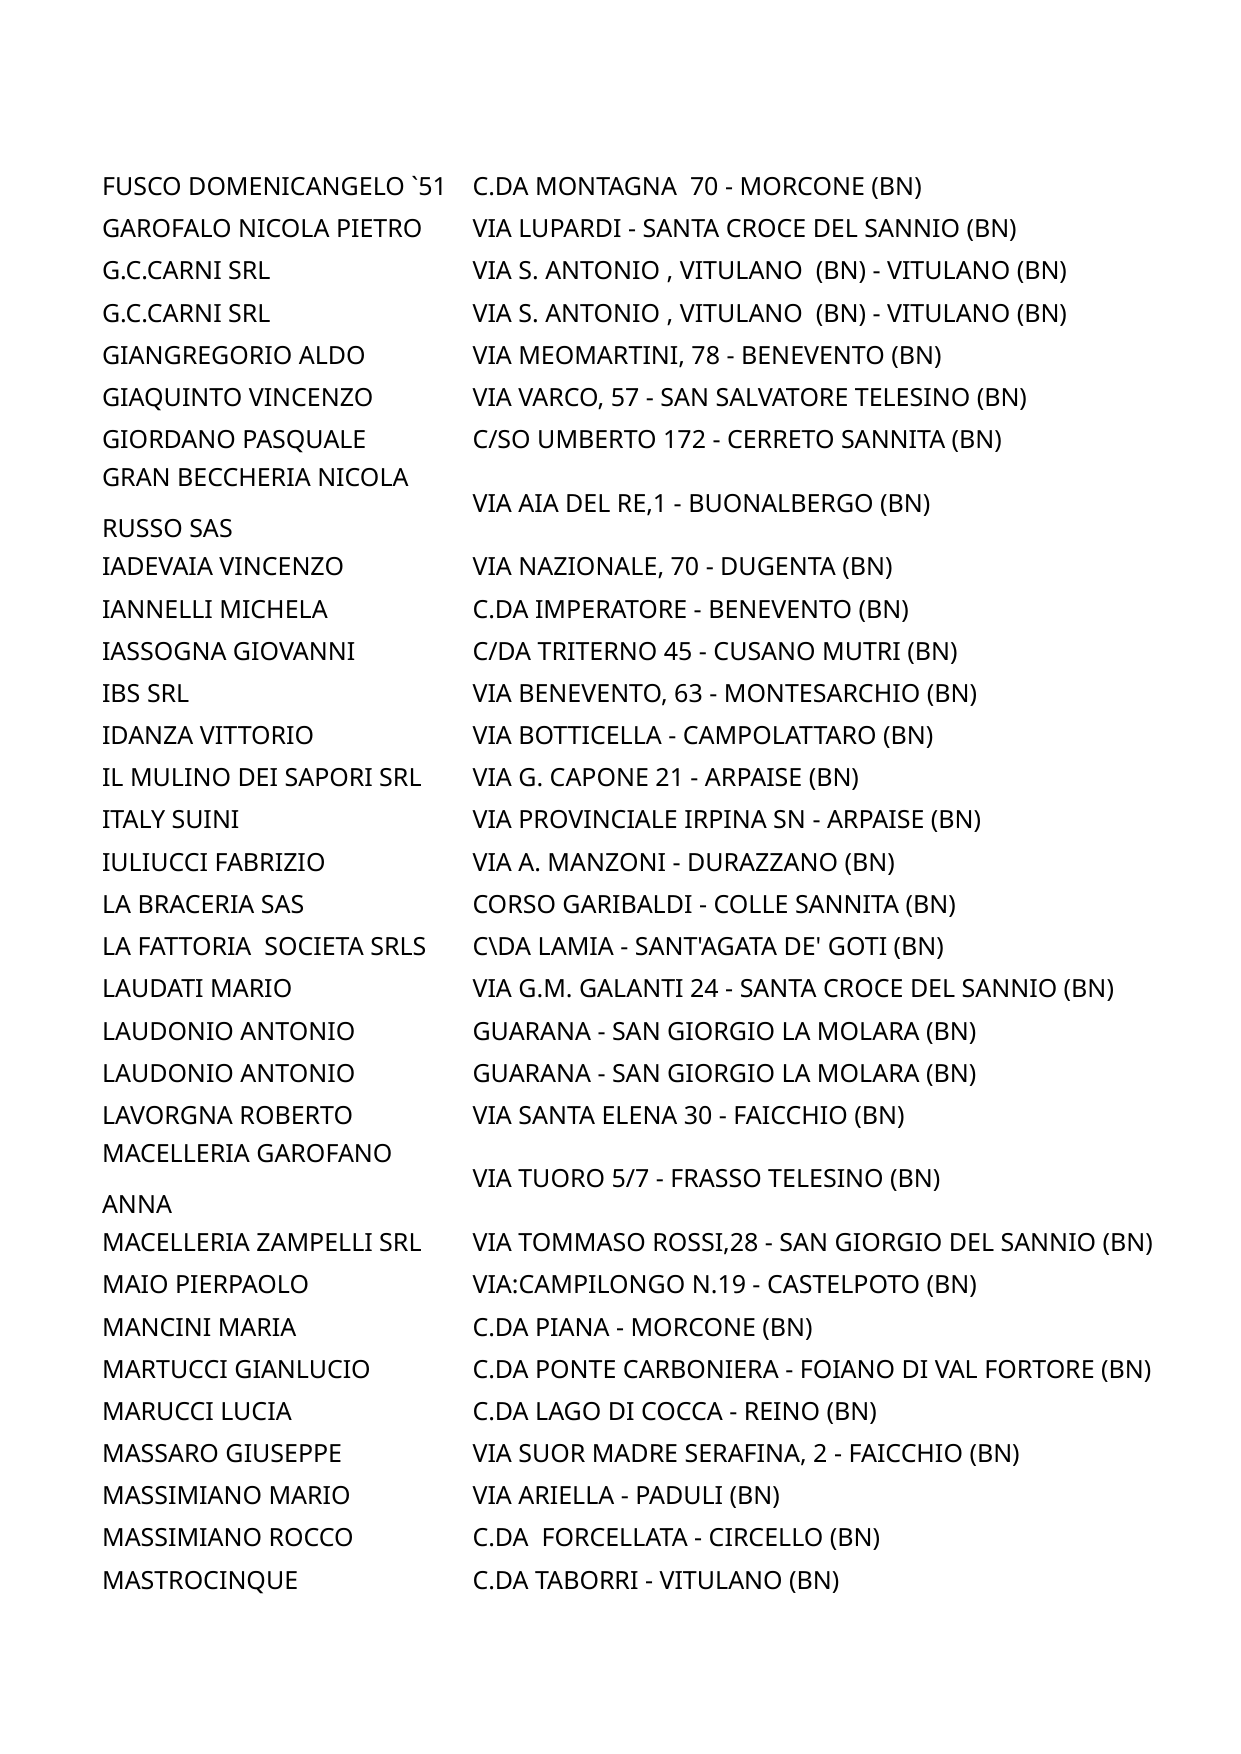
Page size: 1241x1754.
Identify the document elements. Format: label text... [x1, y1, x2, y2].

table_cell VIA PROVINCIALE IRPINA SN - ARPAISE (BN) [465, 798, 1240, 840]
table_cell LA FATTORIA SOCIETA SRLS [95, 925, 465, 967]
table_cell G.C.CARNI SRL [95, 249, 465, 291]
table_cell MARUCCI LUCIA [95, 1390, 465, 1432]
table_cell VIA G.M. GALANTI 24 - SANTA CROCE DEL SANNIO (BN) [465, 967, 1240, 1009]
table_cell GUARANA - SAN GIORGIO LA MOLARA (BN) [465, 1009, 1240, 1051]
table_cell MAIO PIERPAOLO [95, 1263, 465, 1305]
table_cell IL MULINO DEI SAPORI SRL [95, 756, 465, 798]
table_cell GIANGREGORIO ALDO [95, 333, 465, 376]
table_cell GAROFALO NICOLA PIETRO [95, 207, 465, 249]
table_cell MASSARO GIUSEPPE [95, 1432, 465, 1474]
table_cell C/SO UMBERTO 172 - CERRETO SANNITA (BN) [465, 418, 1240, 460]
table_cell VIA S. ANTONIO , VITULANO (BN) - VITULANO (BN) [465, 249, 1240, 291]
table_cell VIA TOMMASO ROSSI,28 - SAN GIORGIO DEL SANNIO (BN) [465, 1221, 1240, 1263]
table_cell CORSO GARIBALDI - COLLE SANNITA (BN) [465, 883, 1240, 925]
table_cell VIA G. CAPONE 21 - ARPAISE (BN) [465, 756, 1240, 798]
table_cell VIA ARIELLA - PADULI (BN) [465, 1474, 1240, 1516]
table_cell VIA LUPARDI - SANTA CROCE DEL SANNIO (BN) [465, 207, 1240, 249]
table_cell GIAQUINTO VINCENZO [95, 376, 465, 418]
table_cell C.DA PIANA - MORCONE (BN) [465, 1305, 1240, 1347]
table_cell MASTROCINQUE [95, 1558, 465, 1600]
table_cell VIA VARCO, 57 - SAN SALVATORE TELESINO (BN) [465, 376, 1240, 418]
table_cell C.DA TABORRI - VITULANO (BN) [465, 1558, 1240, 1600]
table_cell MARTUCCI GIANLUCIO [95, 1347, 465, 1389]
table_cell IULIUCCI FABRIZIO [95, 840, 465, 882]
table_cell C\DA LAMIA - SANT'AGATA DE' GOTI (BN) [465, 925, 1240, 967]
table_cell LAUDONIO ANTONIO [95, 1009, 465, 1051]
table_cell LAVORGNA ROBERTO [95, 1094, 465, 1136]
table_cell VIA TUORO 5/7 - FRASSO TELESINO (BN) [465, 1136, 1240, 1221]
table_cell LAUDATI MARIO [95, 967, 465, 1009]
table_cell VIA AIA DEL RE,1 - BUONALBERGO (BN) [465, 460, 1240, 545]
table_cell MACELLERIA ZAMPELLI SRL [95, 1221, 465, 1263]
table_cell C.DA MONTAGNA 70 - MORCONE (BN) [465, 165, 1240, 207]
table_cell IASSOGNA GIOVANNI [95, 629, 465, 672]
table_cell C.DA IMPERATORE - BENEVENTO (BN) [465, 587, 1240, 629]
table_cell VIA NAZIONALE, 70 - DUGENTA (BN) [465, 545, 1240, 587]
table_cell IANNELLI MICHELA [95, 587, 465, 629]
table_cell ITALY SUINI [95, 798, 465, 840]
table_cell VIA S. ANTONIO , VITULANO (BN) - VITULANO (BN) [465, 291, 1240, 333]
table_cell LA BRACERIA SAS [95, 883, 465, 925]
table_cell G.C.CARNI SRL [95, 291, 465, 333]
table_cell MANCINI MARIA [95, 1305, 465, 1347]
table_cell C/DA TRITERNO 45 - CUSANO MUTRI (BN) [465, 629, 1240, 672]
table_cell GUARANA - SAN GIORGIO LA MOLARA (BN) [465, 1051, 1240, 1093]
table_cell MASSIMIANO ROCCO [95, 1516, 465, 1558]
table_cell VIA:CAMPILONGO N.19 - CASTELPOTO (BN) [465, 1263, 1240, 1305]
table_cell IDANZA VITTORIO [95, 714, 465, 756]
table_cell VIA BOTTICELLA - CAMPOLATTARO (BN) [465, 714, 1240, 756]
table_cell VIA SUOR MADRE SERAFINA, 2 - FAICCHIO (BN) [465, 1432, 1240, 1474]
table_cell VIA BENEVENTO, 63 - MONTESARCHIO (BN) [465, 672, 1240, 714]
table_cell FUSCO DOMENICANGELO `51 [95, 165, 465, 207]
table_cell VIA A. MANZONI - DURAZZANO (BN) [465, 840, 1240, 882]
table_cell GIORDANO PASQUALE [95, 418, 465, 460]
table_cell MASSIMIANO MARIO [95, 1474, 465, 1516]
table_cell LAUDONIO ANTONIO [95, 1051, 465, 1093]
table_cell VIA MEOMARTINI, 78 - BENEVENTO (BN) [465, 333, 1240, 376]
table_cell VIA SANTA ELENA 30 - FAICCHIO (BN) [465, 1094, 1240, 1136]
table_cell C.DA PONTE CARBONIERA - FOIANO DI VAL FORTORE (BN) [465, 1347, 1240, 1389]
table_cell C.DA LAGO DI COCCA - REINO (BN) [465, 1390, 1240, 1432]
table_cell C.DA FORCELLATA - CIRCELLO (BN) [465, 1516, 1240, 1558]
table_cell IADEVAIA VINCENZO [95, 545, 465, 587]
table_cell GRAN BECCHERIA NICOLA RUSSO SAS [95, 460, 465, 545]
table_cell IBS SRL [95, 672, 465, 714]
table_cell MACELLERIA GAROFANO ANNA [95, 1136, 465, 1221]
